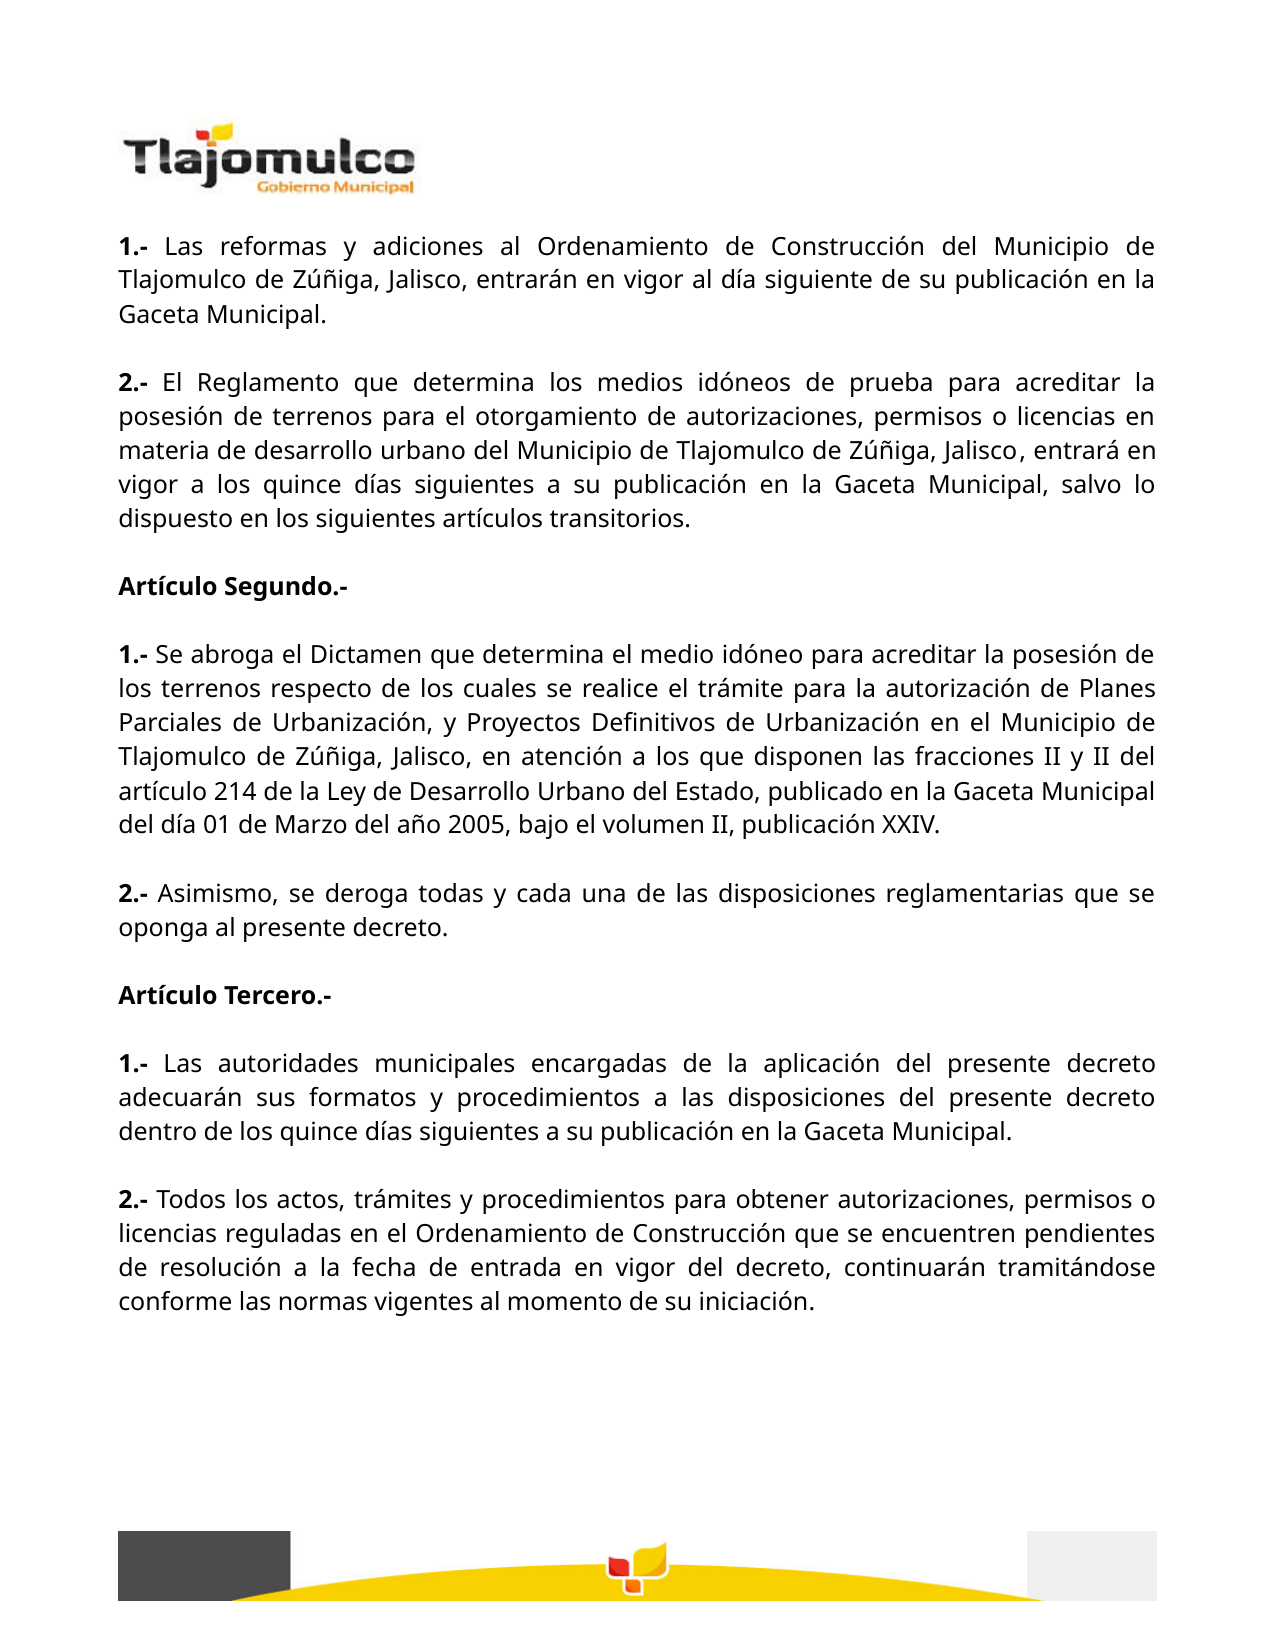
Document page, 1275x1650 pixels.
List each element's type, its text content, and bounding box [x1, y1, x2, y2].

text 1.- Las autoridades municipales encargadas de la aplicación del presente decreto adecuarán sus formatos y procedimientos a las disposiciones del presente decreto dentro de los quince días siguientes a su publicación en la Gaceta Municipal. [118, 1046, 1157, 1148]
text 2.- Todos los actos, trámites y procedimientos para obtener autorizaciones, permisos o licencias reguladas en el Ordenamiento de Construcción que se encuentren pendientes de resolución a la fecha de entrada en vigor del decreto, continuarán tramitándose conforme las normas vigentes al momento de su iniciación. [118, 1182, 1157, 1318]
text 2.- Asimismo, se deroga todas y cada una de las disposiciones reglamentarias que se oponga al presente decreto. [118, 875, 1157, 943]
text 1.- Se abroga el Dictamen que determina el medio idóneo para acreditar la posesión de los terrenos respecto de los cuales se realice el trámite para la autorización de Planes Parciales de Urbanización, y Proyectos Definitivos de Urbanización en el Municipio de Tlajomulco de Zúñiga, Jalisco, en atención a los que disponen las fracciones II y II del artículo 214 de la Ley de Desarrollo Urbano del Estado, publicado en la Gaceta Municipal del día 01 de Marzo del año 2005, bajo el volumen II, publicación XXIV. [118, 637, 1157, 841]
text Artículo Tercero.- [118, 977, 1157, 1012]
text 1.- Las reformas y adiciones al Ordenamiento de Construcción del Municipio de Tlajomulco de Zúñiga, Jalisco, entrarán en vigor al día siguiente de su publicación en la Gaceta Municipal. [118, 228, 1157, 330]
text 2.- El Reglamento que determina los medios idóneos de prueba para acreditar la posesión de terrenos para el otorgamiento de autorizaciones, permisos o licencias en materia de desarrollo urbano del Municipio de Tlajomulco de Zúñiga, Jalisco, entrará en vigor a los quince días siguientes a su publicación en la Gaceta Municipal, salvo lo dispuesto en los siguientes artículos transitorios. [118, 364, 1157, 535]
text Artículo Segundo.- [118, 569, 1157, 603]
